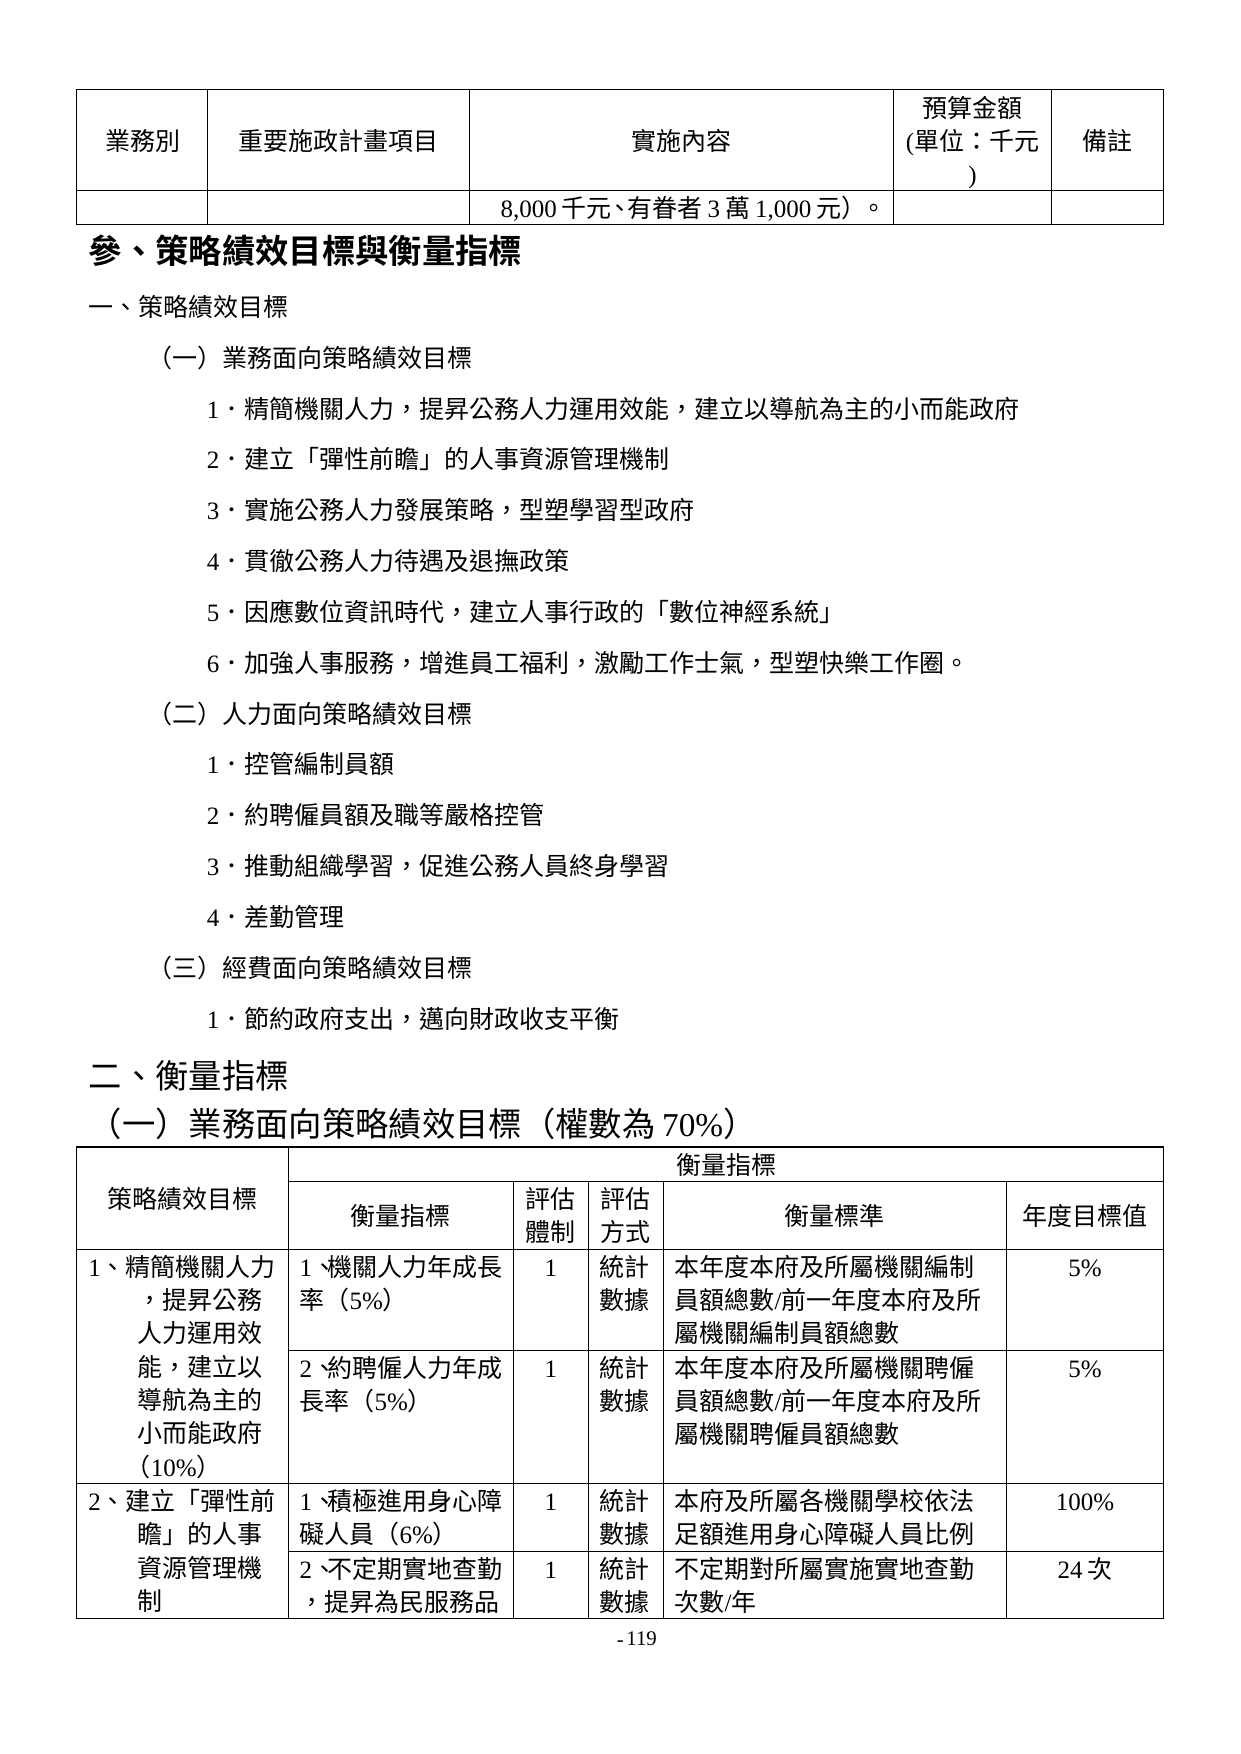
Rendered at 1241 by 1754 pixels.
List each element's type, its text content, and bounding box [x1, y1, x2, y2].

table_cell 8,000千元、有眷者3萬1,000元）。 [470, 191, 893, 224]
table_cell [1052, 191, 1163, 224]
list 差勤管理 [207, 897, 1152, 934]
list 推動組織學習，促進公務人員終身學習 [207, 847, 1152, 883]
table_cell 2、約聘僱人力年成長率（5%） [289, 1351, 513, 1483]
table_cell 統計數據 [589, 1250, 663, 1349]
text 參、策略績效目標與衡量指標 [88, 225, 1152, 273]
text （一）業務面向策略績效目標（權數為70%） [88, 1098, 1152, 1146]
table_cell [894, 191, 1051, 224]
table_cell 統計數據 [589, 1552, 663, 1618]
text （一）業務面向策略績效目標 [148, 338, 1152, 374]
table_header 業務別 [77, 90, 207, 190]
table_cell 建立「彈性前瞻」的人事資源管理機制 [77, 1484, 288, 1618]
table_cell 統計數據 [589, 1351, 663, 1483]
list 約聘僱員額及職等嚴格控管 [207, 796, 1152, 832]
list 建立「彈性前瞻」的人事資源管理機制 [207, 440, 1152, 476]
table_cell [77, 191, 207, 224]
table_header 備註 [1052, 90, 1163, 190]
table_cell 1、積極進用身心障礙人員（6%） [289, 1484, 513, 1551]
text （二）人力面向策略績效目標 [148, 694, 1152, 730]
list 因應數位資訊時代，建立人事行政的「數位神經系統」 [207, 592, 1152, 629]
list 控管編制員額 [207, 745, 1152, 781]
table_cell 衡量指標 [289, 1182, 513, 1248]
table_cell 評估方式 [589, 1182, 663, 1248]
table_cell 1 [514, 1552, 588, 1618]
table_cell 24次 [1007, 1552, 1163, 1618]
table_cell 5% [1007, 1351, 1163, 1483]
table_header 預算金額 (單位：千元) [894, 90, 1051, 190]
list 貫徹公務人力待遇及退撫政策 [207, 542, 1152, 578]
table_cell 本年度本府及所屬機關編制員額總數/前一年度本府及所屬機關編制員額總數 [664, 1250, 1006, 1349]
text 二、衡量指標 [88, 1050, 1152, 1098]
table_header 實施內容 [470, 90, 893, 190]
table_header 衡量指標 [289, 1148, 1163, 1181]
table_header 策略績效目標 [77, 1148, 288, 1248]
table_cell 1 [514, 1351, 588, 1483]
table_cell [208, 191, 469, 224]
table_cell 本年度本府及所屬機關聘僱員額總數/前一年度本府及所屬機關聘僱員額總數 [664, 1351, 1006, 1483]
text 一、策略績效目標 [88, 287, 1152, 324]
table_cell 1 [514, 1250, 588, 1349]
table_cell 1、機關人力年成長率（5%） [289, 1250, 513, 1349]
table_cell 本府及所屬各機關學校依法足額進用身心障礙人員比例 [664, 1484, 1006, 1551]
text （三）經費面向策略績效目標 [148, 948, 1152, 984]
table_cell 衡量標準 [664, 1182, 1006, 1248]
table_cell 100% [1007, 1484, 1163, 1551]
table_cell 5% [1007, 1250, 1163, 1349]
table_header 重要施政計畫項目 [208, 90, 469, 190]
table_cell 不定期對所屬實施實地查勤次數/年 [664, 1552, 1006, 1618]
list 實施公務人力發展策略，型塑學習型政府 [207, 491, 1152, 527]
table_cell 1 [514, 1484, 588, 1551]
table_cell 2、不定期實地查勤，提昇為民服務品 [289, 1552, 513, 1618]
list 節約政府支出，邁向財政收支平衡 [207, 999, 1152, 1035]
table_cell 統計數據 [589, 1484, 663, 1551]
table_cell 評估體制 [514, 1182, 588, 1248]
table_cell 年度目標值 [1007, 1182, 1163, 1248]
table_cell 精簡機關人力，提昇公務人力運用效能，建立以導航為主的小而能政府 （10%） [77, 1250, 288, 1483]
list 加強人事服務，增進員工福利，激勵工作士氣，型塑快樂工作圈。 [207, 643, 1152, 679]
list 精簡機關人力，提昇公務人力運用效能，建立以導航為主的小而能政府 [207, 389, 1152, 425]
